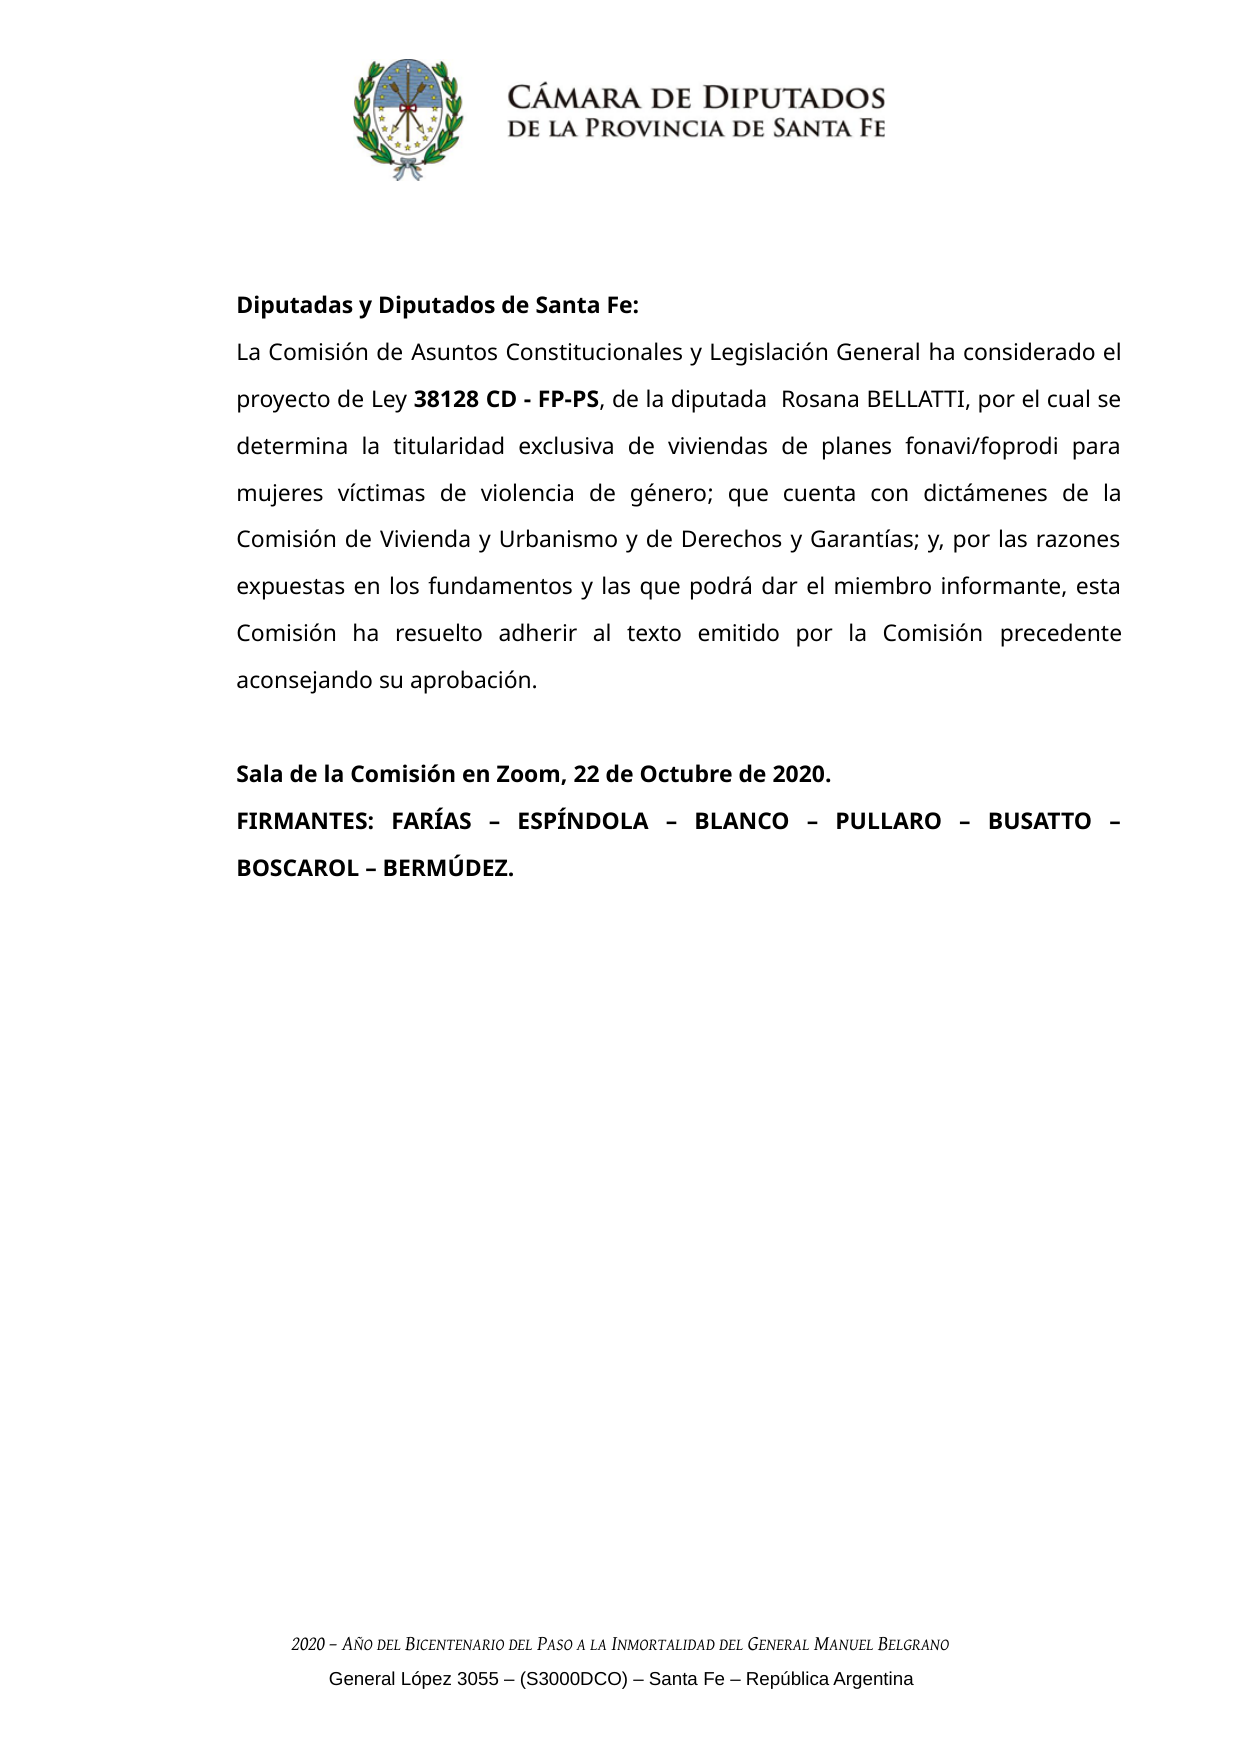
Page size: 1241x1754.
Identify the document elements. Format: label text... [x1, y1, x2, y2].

text Sala de la Comisión en Zoom, 22 de Octubre de 2020. [236, 758, 1122, 789]
text La Comisión de Asuntos Constitucionales y Legislación General ha considerado el proyecto de Ley 38128 CD - FP-PS, de la diputada Rosana BELLATTI, por el cual se determina la titularidad exclusiva de viviendas de planes fonavi/foprodi para mujeres víctimas de violencia de género; que cuenta con dictámenes de la Comisión de Vivienda y Urbanismo y de Derechos y Garantías; y, por las razones expuestas en los fundamentos y las que podrá dar el miembro informante, esta Comisión ha resuelto adherir al texto emitido por la Comisión precedente aconsejando su aprobación. [236, 336, 1122, 695]
text Diputadas y Diputados de Santa Fe: [236, 289, 1122, 320]
text FIRMANTES: FARÍAS – ESPÍNDOLA – BLANCO – PULLARO – BUSATTO – BOSCAROL – BERMÚDEZ. [236, 805, 1122, 883]
